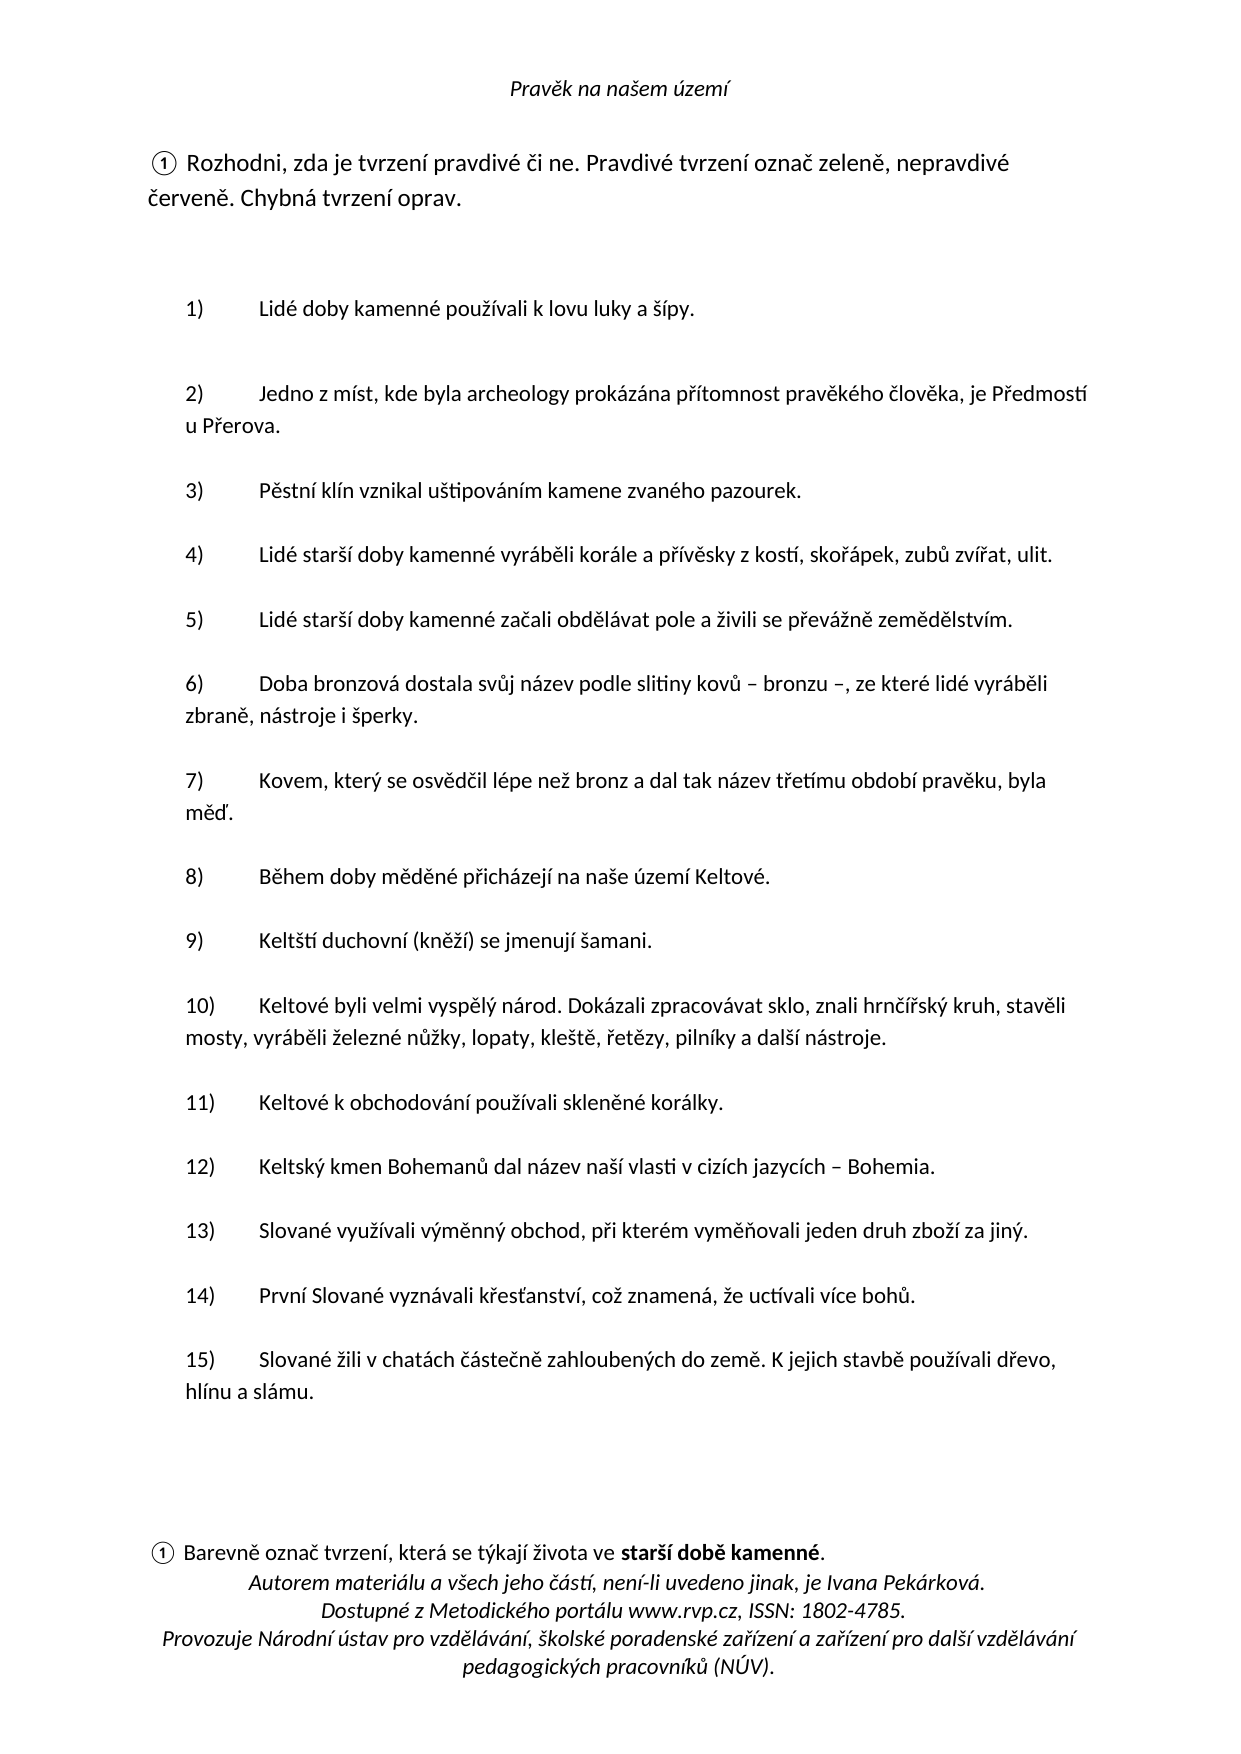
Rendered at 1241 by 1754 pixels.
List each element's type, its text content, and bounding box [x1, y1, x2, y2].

list Keltští duchovní (kněží) se jmenují šamani. [185, 927, 1093, 955]
list Keltský kmen Bohemanů dal název naší vlasti v cizích jazycích – Bohemia. [185, 1152, 1093, 1180]
list Lidé starší doby kamenné vyráběli korále a přívěsky z kostí, skořápek, zubů zvířat, ulit. [185, 540, 1093, 568]
list Keltové k obchodování používali skleněné korálky. [185, 1088, 1093, 1116]
list Lidé doby kamenné používali k lovu luky a šípy. [185, 294, 1093, 322]
list Kovem, který se osvědčil lépe než bronz a dal tak název třetímu období pravěku, byla měď. [185, 766, 1093, 826]
list Pěstní klín vznikal uštipováním kamene zvaného pazourek. [185, 476, 1093, 504]
list Slované žili v chatách částečně zahloubených do země. K jejich stavbě používali dřevo, hlínu a slámu. [185, 1345, 1093, 1405]
list Během doby měděné přicházejí na naše území Keltové. [185, 862, 1093, 890]
list Slované využívali výměnný obchod, při kterém vyměňovali jeden druh zboží za jiný. [185, 1216, 1093, 1244]
list Doba bronzová dostala svůj název podle slitiny kovů – bronzu –, ze které lidé vyráběli zbraně, nástroje i šperky. [185, 669, 1093, 729]
list Lidé starší doby kamenné začali obdělávat pole a živili se převážně zemědělstvím. [185, 605, 1093, 633]
text ① Barevně označ tvrzení, která se týkají života ve starší době kamenné. [148, 1538, 1093, 1566]
text ① Rozhodni, zda je tvrzení pravdivé či ne. Pravdivé tvrzení označ zeleně, nepravdivé červeně. Chybná tvrzení oprav. [148, 148, 1093, 213]
list Keltové byli velmi vyspělý národ. Dokázali zpracovávat sklo, znali hrnčířský kruh, stavěli mosty, vyráběli železné nůžky, lopaty, kleště, řetězy, pilníky a další nástroje. [185, 991, 1093, 1051]
list Jedno z míst, kde byla archeology prokázána přítomnost pravěkého člověka, je Předmostí u Přerova. [185, 379, 1093, 440]
list První Slované vyznávali křesťanství, což znamená, že uctívali více bohů. [185, 1281, 1093, 1309]
